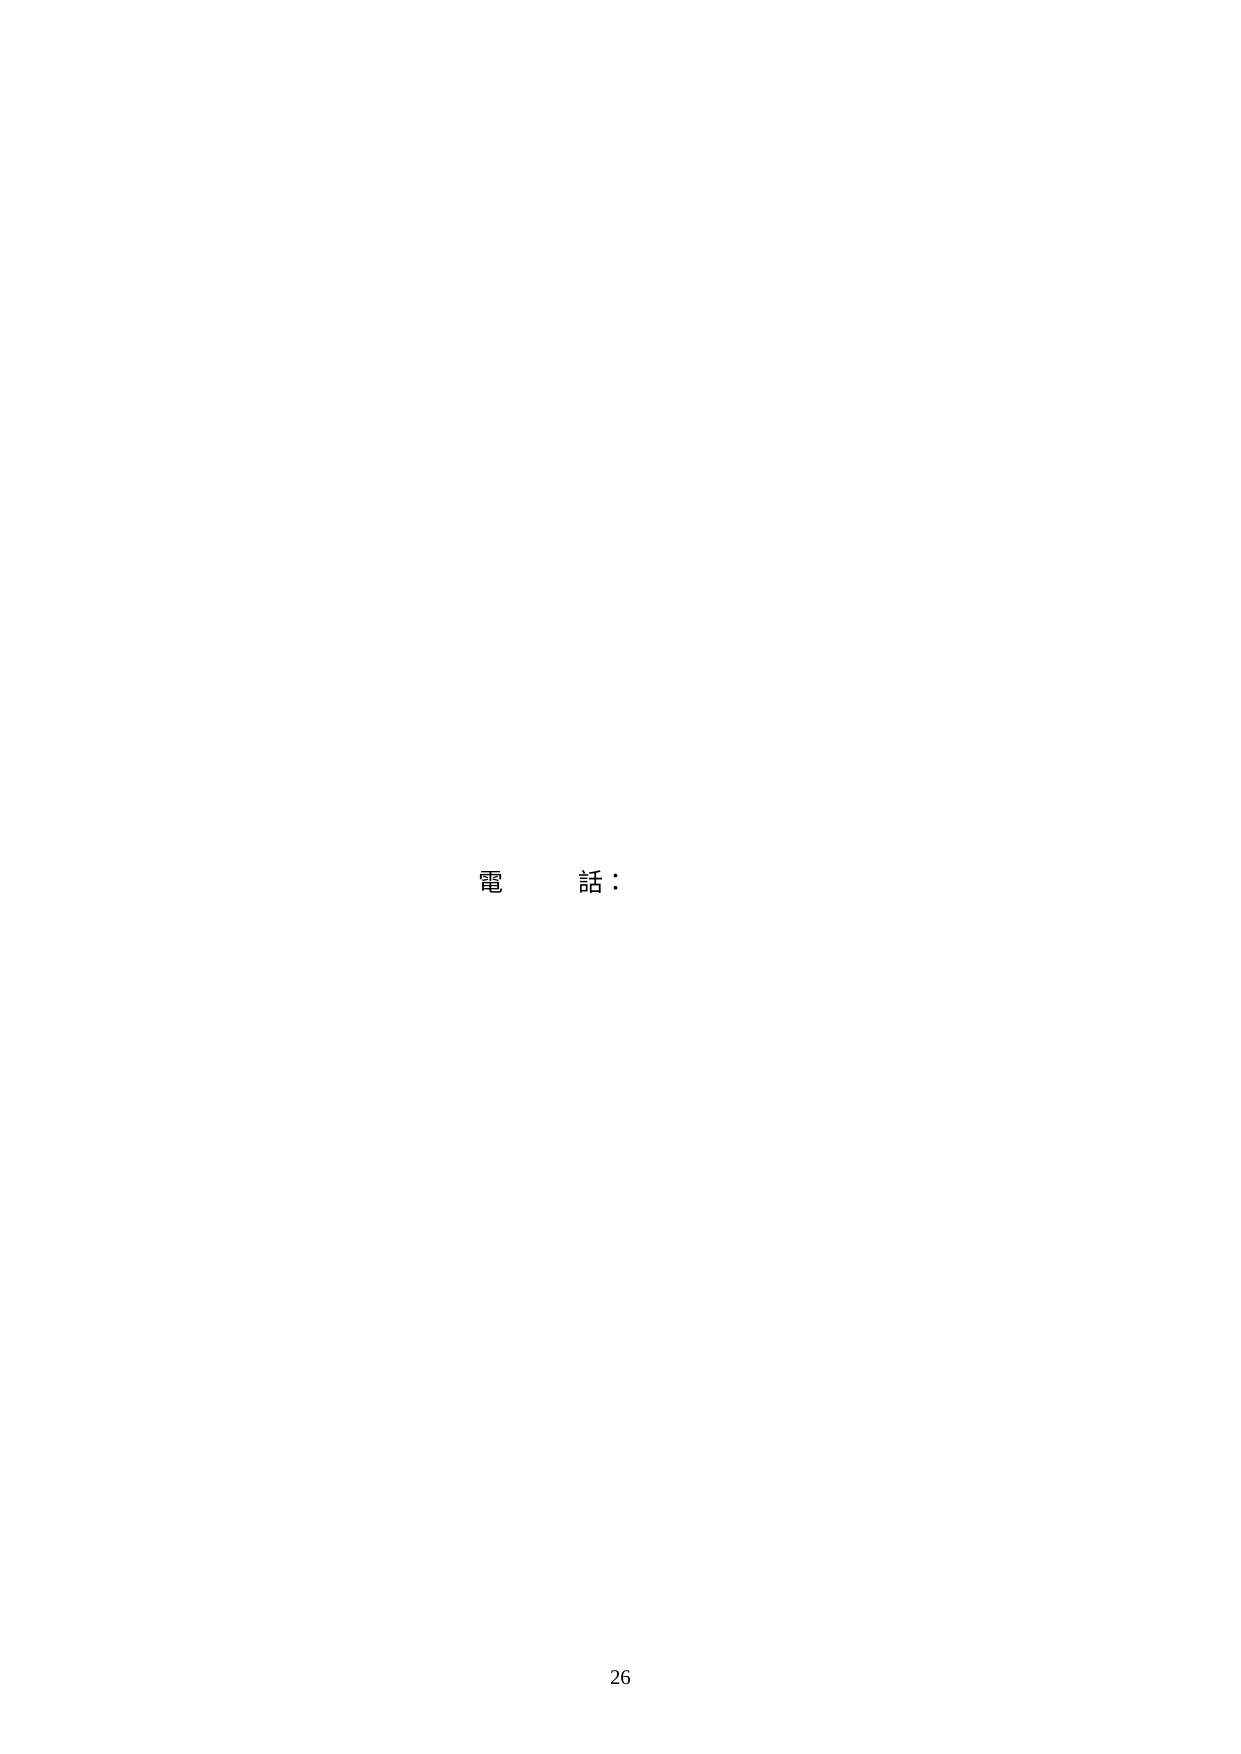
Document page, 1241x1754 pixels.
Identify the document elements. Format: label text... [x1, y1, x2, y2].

text 電 話： [118, 839, 1122, 901]
